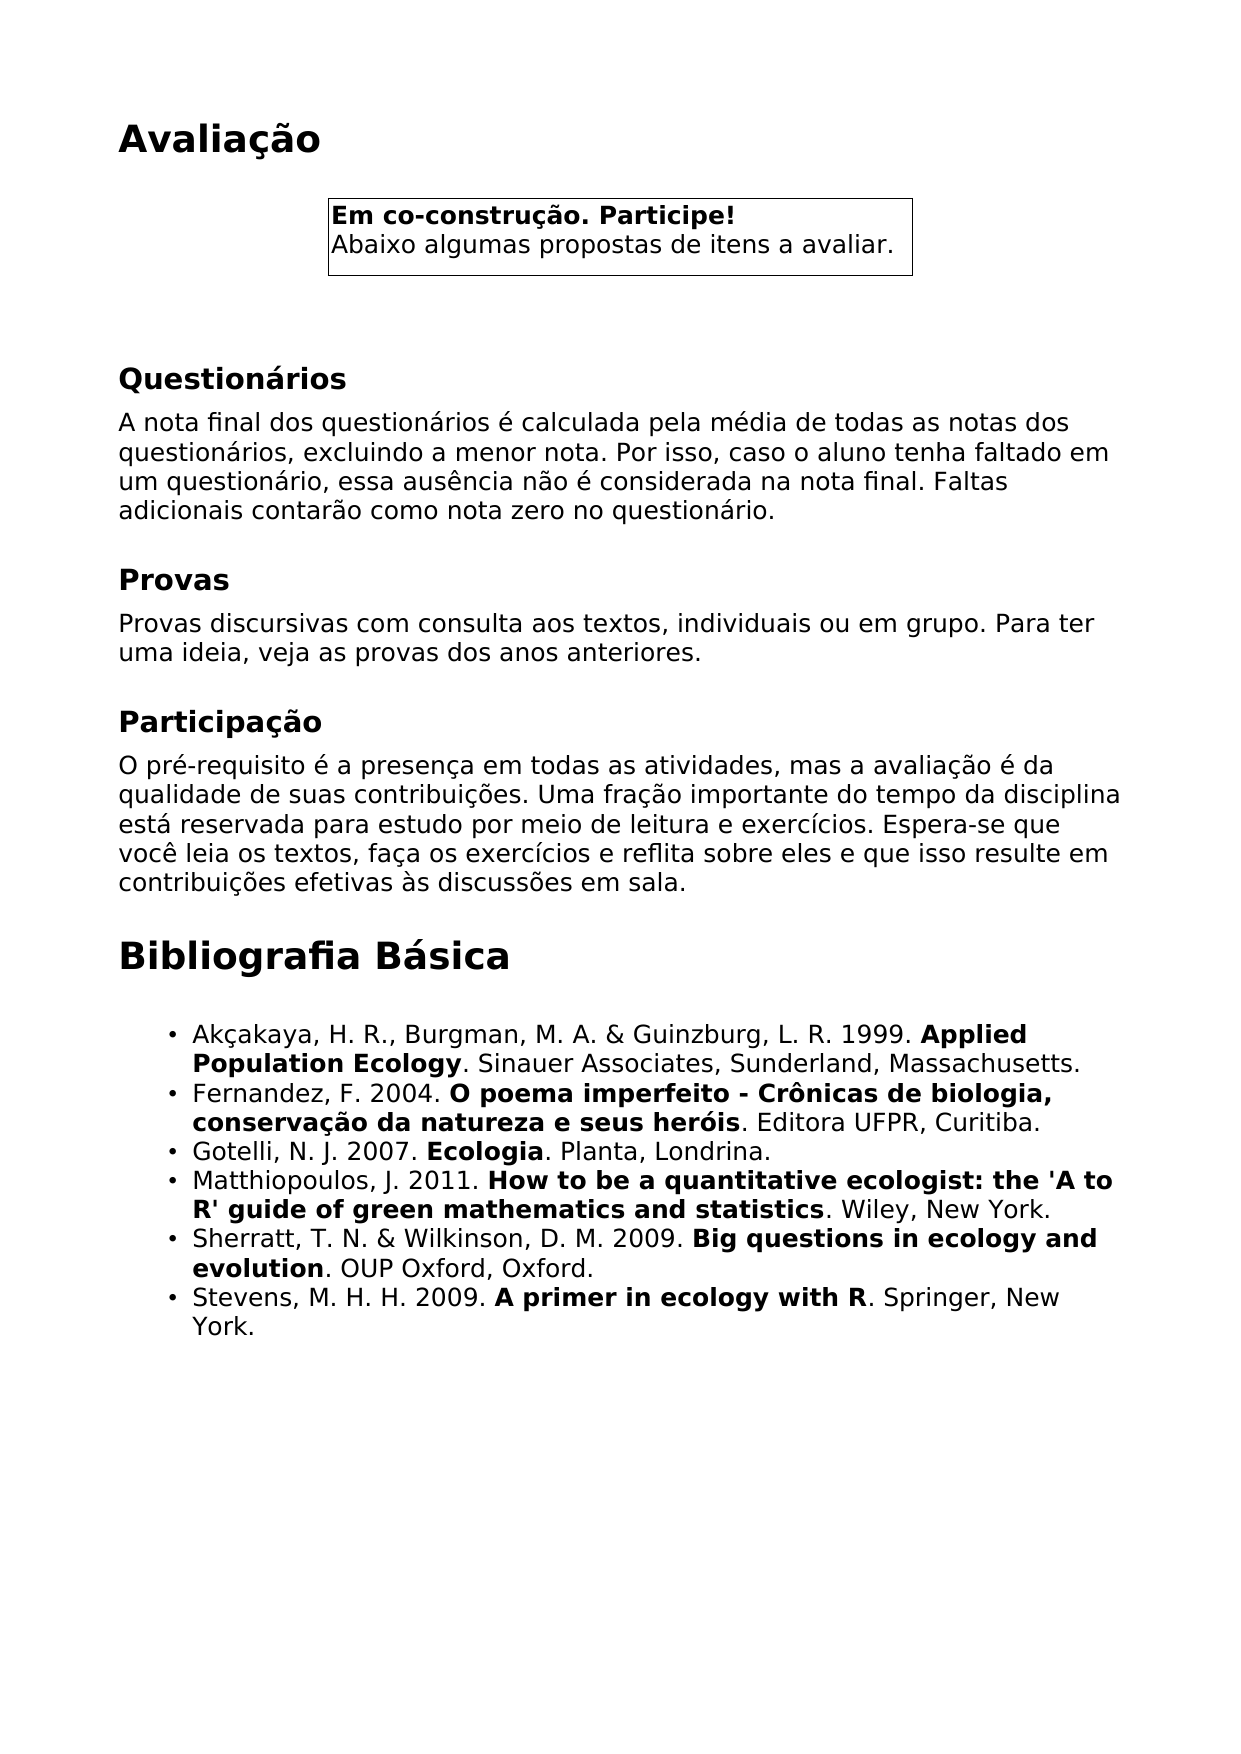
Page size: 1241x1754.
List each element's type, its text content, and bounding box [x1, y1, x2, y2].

text A nota final dos questionários é calculada pela média de todas as notas dos questionários, excluindo a menor nota. Por isso, caso o aluno tenha faltado em um questionário, essa ausência não é considerada na nota final. Faltas adicionais contarão como nota zero no questionário. [118, 409, 1122, 525]
list Matthiopoulos, J. 2011. How to be a quantitative ecologist: the 'A to R' guide of green mathematics and statistics. Wiley, New York. [177, 1166, 1122, 1225]
table_header Em co-construção. Participe! Abaixo algumas propostas de itens a avaliar. [329, 199, 912, 275]
list Fernandez, F. 2004. O poema imperfeito - Crônicas de biologia, conservação da natureza e seus heróis. Editora UFPR, Curitiba. [177, 1079, 1122, 1137]
subtitle Avaliação [118, 118, 1122, 162]
list Gotelli, N. J. 2007. Ecologia. Planta, Londrina. [177, 1137, 1122, 1166]
subtitle Participação [118, 705, 1122, 739]
list Stevens, M. H. H. 2009. A primer in ecology with R. Springer, New York. [177, 1283, 1122, 1341]
text O pré-requisito é a presença em todas as atividades, mas a avaliação é da qualidade de suas contribuições. Uma fração importante do tempo da disciplina está reservada para estudo por meio de leitura e exercícios. Espera-se que você leia os textos, faça os exercícios e reflita sobre eles e que isso resulte em contribuições efetivas às discussões em sala. [118, 752, 1122, 897]
subtitle Bibliografia Básica [118, 935, 1122, 978]
text Provas discursivas com consulta aos textos, individuais ou em grupo. Para ter uma ideia, veja as provas dos anos anteriores. [118, 609, 1122, 668]
list Akçakaya, H. R., Burgman, M. A. & Guinzburg, L. R. 1999. Applied Population Ecology. Sinauer Associates, Sunderland, Massachusetts. [177, 1021, 1122, 1079]
subtitle Questionários [118, 362, 1122, 396]
list Sherratt, T. N. & Wilkinson, D. M. 2009. Big questions in ecology and evolution. OUP Oxford, Oxford. [177, 1225, 1122, 1283]
subtitle Provas [118, 563, 1122, 597]
